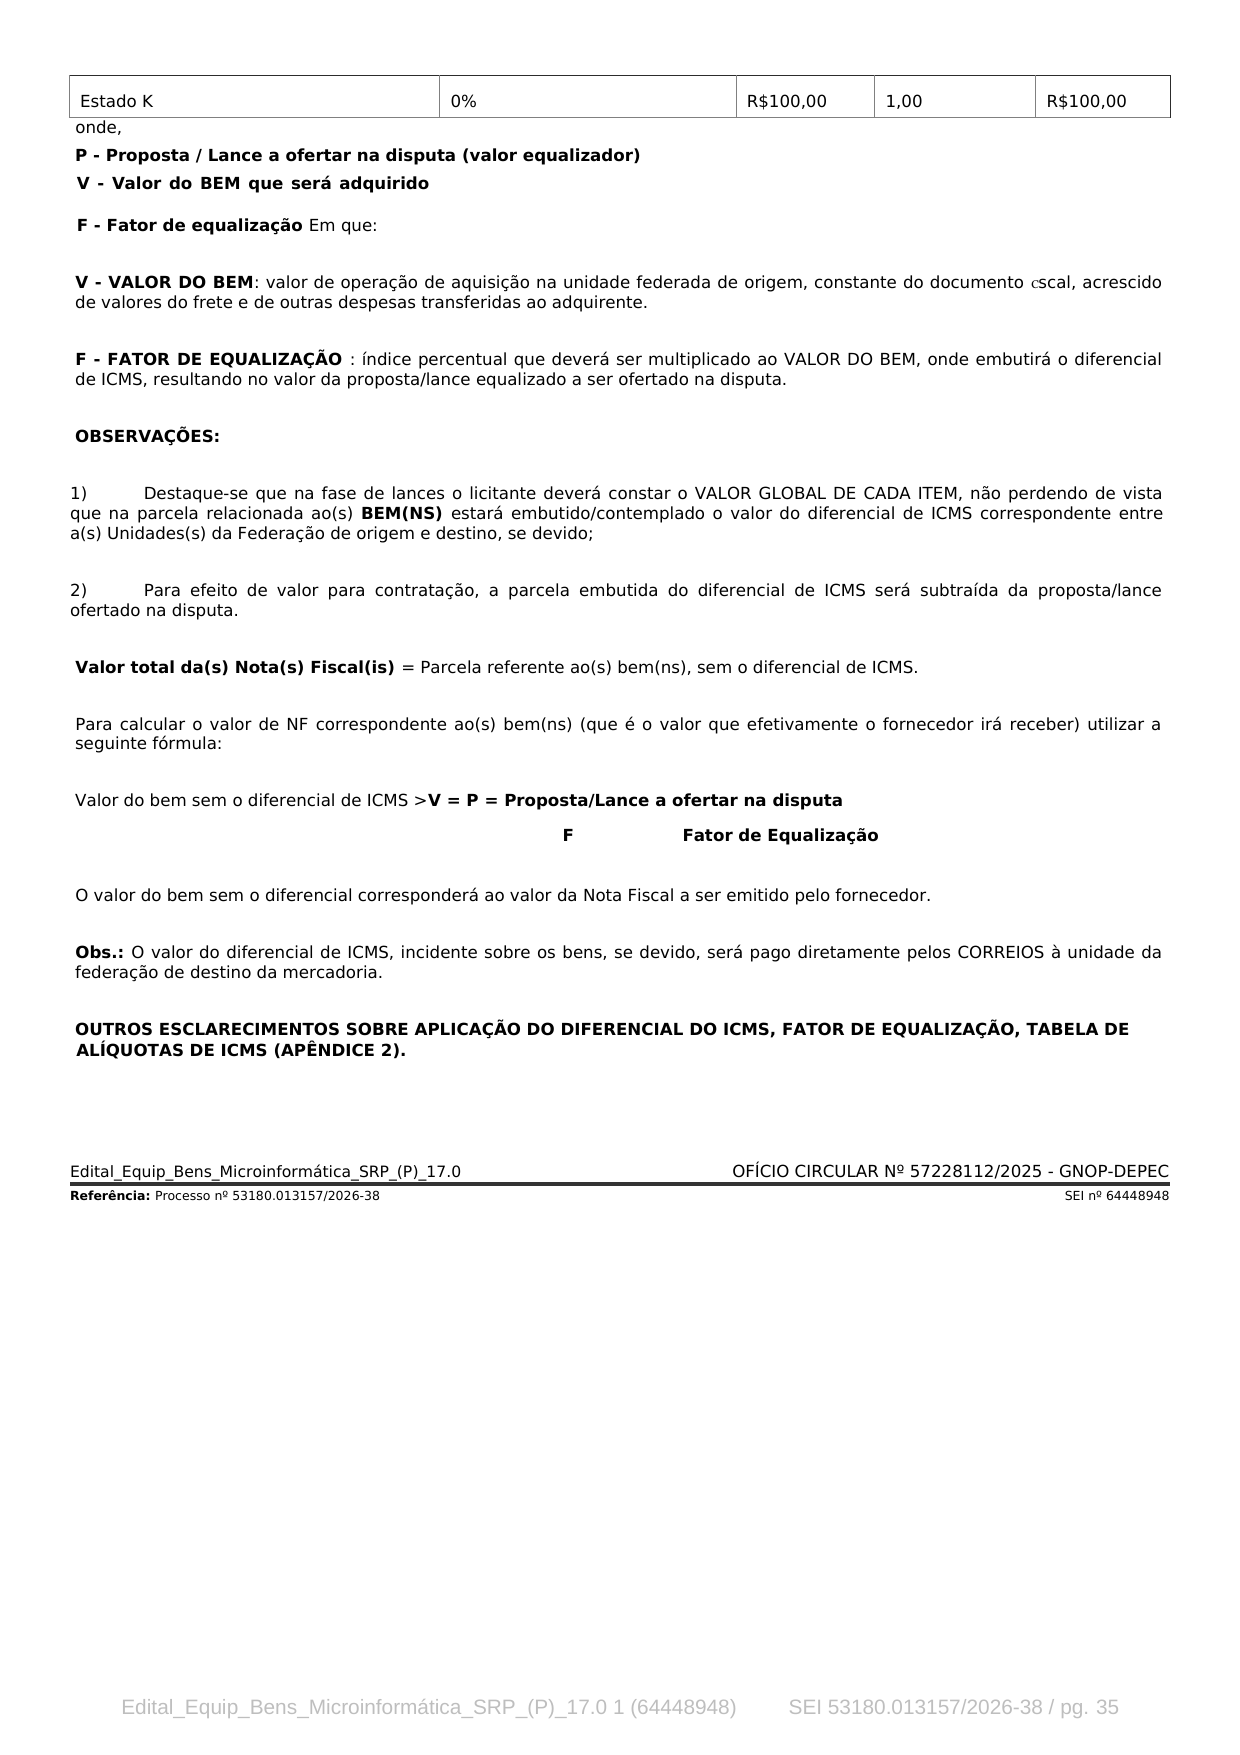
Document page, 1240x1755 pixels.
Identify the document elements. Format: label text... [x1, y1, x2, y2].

text onde, [75, 118, 1164, 137]
table_cell [841, 76, 874, 117]
text Valor total da(s) Nota(s) Fiscal(is) = Parcela referente ao(s) bem(ns), sem o diferencial de ICMS. [75, 657, 1164, 677]
table_cell [295, 76, 407, 117]
table_cell [407, 76, 439, 117]
text Edital_Equip_Bens_Microinformática_SRP_(P)_17.0 OFÍCIO CIRCULAR Nº 57228112/2025 - GNOP-DEPEC [70, 1162, 1169, 1181]
subtitle F Fator de Equalização [70, 819, 1169, 847]
text OBSERVAÇÕES: [75, 426, 1169, 446]
list Destaque-se que na fase de lances o licitante deverá constar o VALOR GLOBAL DE CADA ITEM, não perdendo de vista que na parcela relacionada ao(s) BEM(NS) estará embutido/contemplado o valor do diferencial de ICMS correspondente entre a(s) Unidades(s) da Federação de origem e destino, se devido; [70, 484, 1164, 543]
table_cell R$100,00 [737, 76, 841, 117]
text Obs.: O valor do diferencial de ICMS, incidente sobre os bens, se devido, será pago diretamente pelos CORREIOS à unidade da federação de destino da mercadoria. [75, 943, 1164, 982]
text F - FATOR DE EQUALIZAÇÃO : índice percentual que deverá ser multiplicado ao VALOR DO BEM, onde embutirá o diferencial de ICMS, resultando no valor da proposta/lance equalizado a ser ofertado na disputa. [75, 350, 1164, 389]
text P - Proposta / Lance a ofertar na disputa (valor equalizador) [75, 146, 1169, 165]
table_cell 0% [440, 76, 736, 117]
table_cell Estado K [70, 76, 295, 117]
table_cell 1,00 [875, 76, 1002, 117]
list Para efeito de valor para contratação, a parcela embutida do diferencial de ICMS será subtraída da proposta/lance ofertado na disputa. [70, 581, 1164, 620]
text V - VALOR DO BEM: valor de operação de aquisição na unidade federada de origem, constante do documento scal, acrescido de valores do frete e de outras despesas transferidas ao adquirente. [75, 273, 1164, 312]
text O valor do bem sem o diferencial corresponderá ao valor da Nota Fiscal a ser emitido pelo fornecedor. [75, 886, 1164, 906]
text Valor do bem sem o diferencial de ICMS >V = P = Proposta/Lance a ofertar na disputa [75, 791, 1169, 811]
table_cell [1003, 76, 1035, 117]
text Referência: Processo nº 53180.013157/2026-38 SEI nº 64448948 [70, 1189, 1169, 1204]
text Para calcular o valor de NF correspondente ao(s) bem(ns) (que é o valor que efetivamente o fornecedor irá receber) utilizar a seguinte fórmula: [75, 714, 1164, 754]
text OUTROS ESCLARECIMENTOS SOBRE APLICAÇÃO DO DIFERENCIAL DO ICMS, FATOR DE EQUALIZAÇÃO, TABELA DE ALÍQUOTAS DE ICMS (APÊNDICE 2). [75, 1020, 1169, 1060]
text V - Valor do BEM que será adquirido F - Fator de equalização Em que: [77, 174, 429, 236]
table_cell R$100,00 [1036, 76, 1170, 117]
